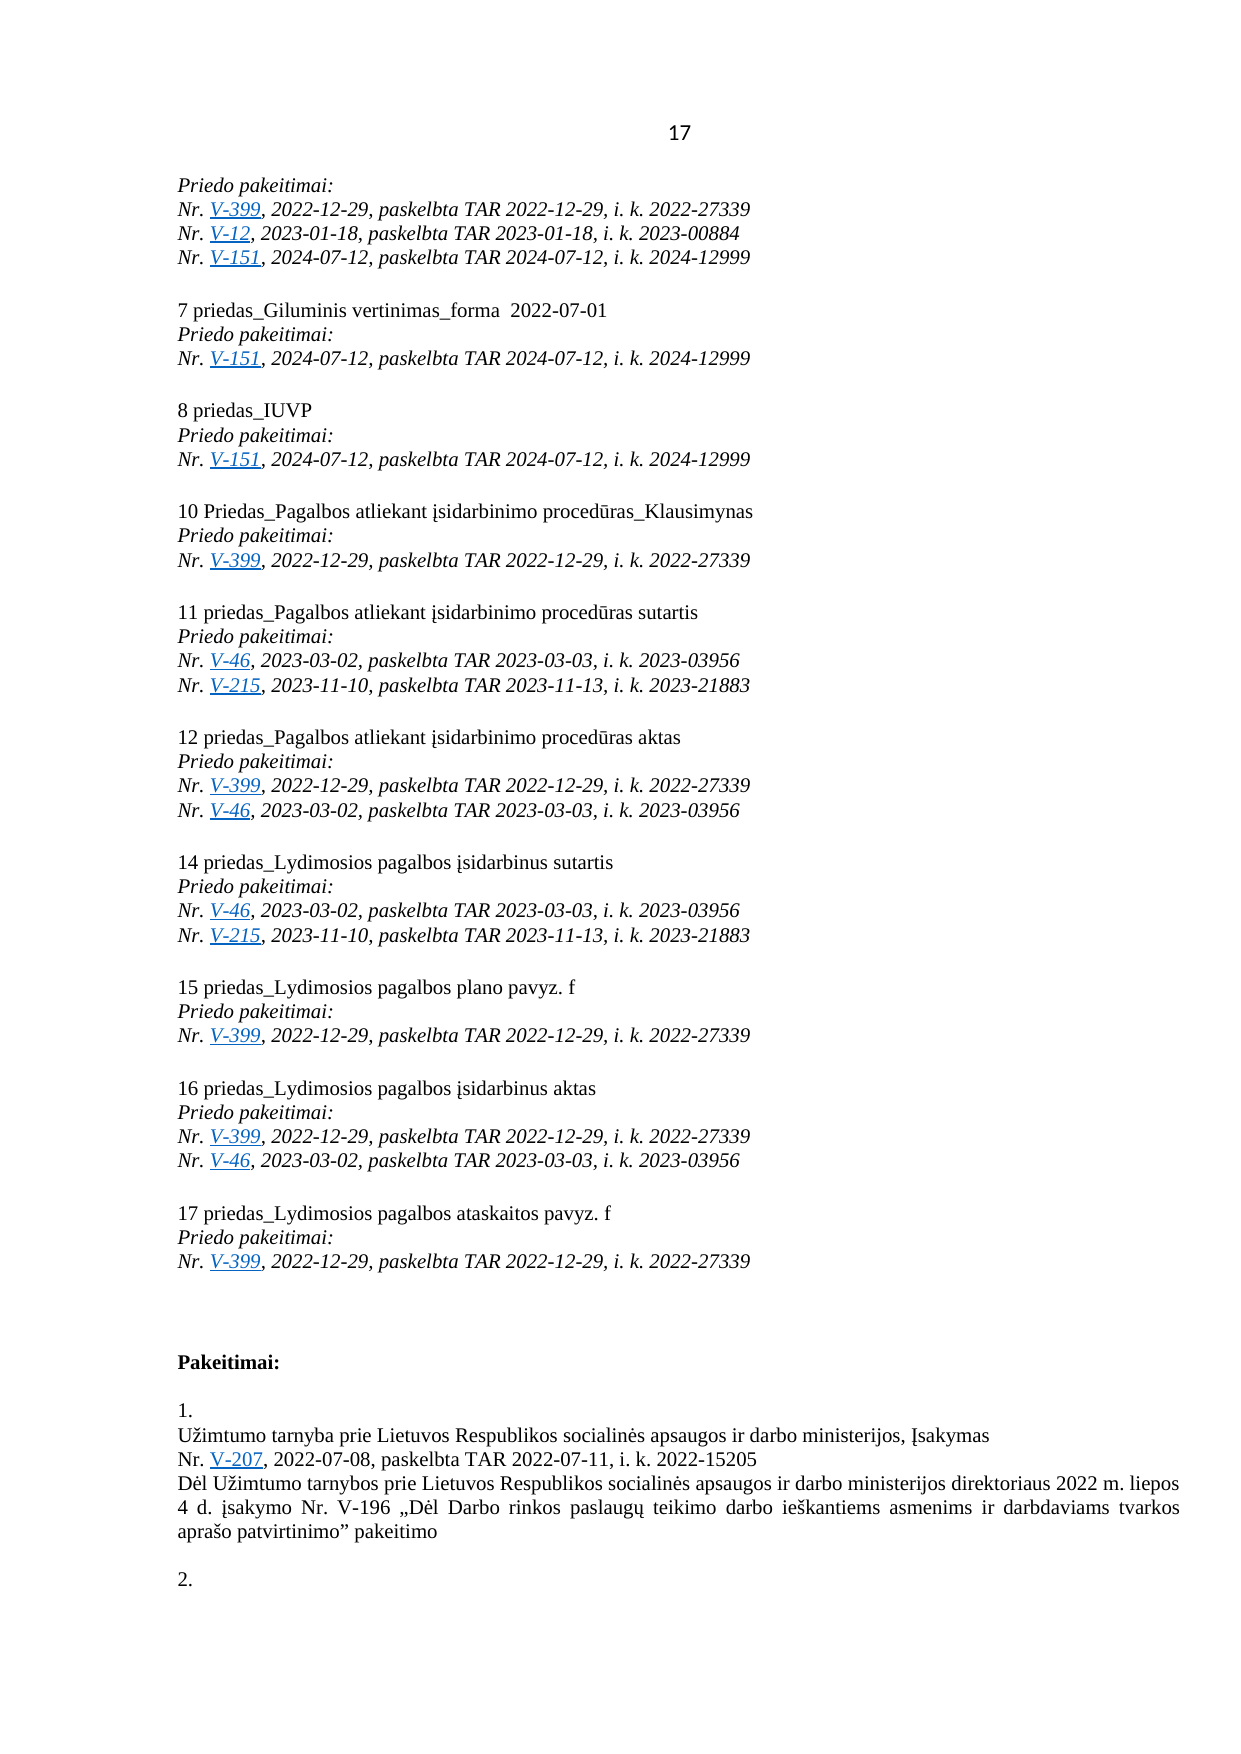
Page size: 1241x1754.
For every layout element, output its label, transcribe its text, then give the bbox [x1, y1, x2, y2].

text Priedo pakeitimai: [177, 1100, 1181, 1124]
text Nr. V-151, 2024-07-12, paskelbta TAR 2024-07-12, i. k. 2024-12999 [177, 245, 1181, 269]
text Nr. V-151, 2024-07-12, paskelbta TAR 2024-07-12, i. k. 2024-12999 [177, 447, 1181, 471]
text 7 priedas_Giluminis vertinimas_forma 2022-07-01 [177, 297, 1181, 322]
text Priedo pakeitimai: [177, 1225, 1181, 1249]
text 1. [177, 1398, 1181, 1422]
text 17 priedas_Lydimosios pagalbos ataskaitos pavyz. f [177, 1201, 1181, 1225]
text Nr. V-215, 2023-11-10, paskelbta TAR 2023-11-13, i. k. 2023-21883 [177, 672, 1181, 697]
text Priedo pakeitimai: [177, 422, 1181, 447]
text Nr. V-399, 2022-12-29, paskelbta TAR 2022-12-29, i. k. 2022-27339 [177, 547, 1181, 572]
text 10 Priedas_Pagalbos atliekant įsidarbinimo procedūras_Klausimynas [177, 499, 1181, 523]
text 14 priedas_Lydimosios pagalbos įsidarbinus sutartis [177, 850, 1181, 874]
text Priedo pakeitimai: [177, 624, 1181, 648]
text Nr. V-207, 2022-07-08, paskelbta TAR 2022-07-11, i. k. 2022-15205 [177, 1447, 1181, 1471]
text Priedo pakeitimai: [177, 523, 1181, 547]
text 12 priedas_Pagalbos atliekant įsidarbinimo procedūras aktas [177, 725, 1181, 749]
text 11 priedas_Pagalbos atliekant įsidarbinimo procedūras sutartis [177, 600, 1181, 624]
text Nr. V-12, 2023-01-18, paskelbta TAR 2023-01-18, i. k. 2023-00884 [177, 221, 1181, 245]
text Priedo pakeitimai: [177, 172, 1181, 197]
text Nr. V-215, 2023-11-10, paskelbta TAR 2023-11-13, i. k. 2023-21883 [177, 922, 1181, 947]
text Nr. V-151, 2024-07-12, paskelbta TAR 2024-07-12, i. k. 2024-12999 [177, 346, 1181, 370]
text Priedo pakeitimai: [177, 874, 1181, 898]
text 8 priedas_IUVP [177, 398, 1181, 422]
text 16 priedas_Lydimosios pagalbos įsidarbinus aktas [177, 1076, 1181, 1100]
text Nr. V-399, 2022-12-29, paskelbta TAR 2022-12-29, i. k. 2022-27339 [177, 1124, 1181, 1148]
text Nr. V-46, 2023-03-02, paskelbta TAR 2023-03-03, i. k. 2023-03956 [177, 648, 1181, 672]
text Priedo pakeitimai: [177, 749, 1181, 773]
text Nr. V-46, 2023-03-02, paskelbta TAR 2023-03-03, i. k. 2023-03956 [177, 898, 1181, 922]
text Nr. V-399, 2022-12-29, paskelbta TAR 2022-12-29, i. k. 2022-27339 [177, 773, 1181, 797]
text 2. [177, 1567, 1181, 1591]
text Nr. V-399, 2022-12-29, paskelbta TAR 2022-12-29, i. k. 2022-27339 [177, 1023, 1181, 1047]
text Pakeitimai: [177, 1350, 1181, 1374]
text Nr. V-399, 2022-12-29, paskelbta TAR 2022-12-29, i. k. 2022-27339 [177, 1249, 1181, 1273]
text Priedo pakeitimai: [177, 999, 1181, 1023]
text Užimtumo tarnyba prie Lietuvos Respublikos socialinės apsaugos ir darbo ministerijos, Įsakymas [177, 1422, 1181, 1447]
text 15 priedas_Lydimosios pagalbos plano pavyz. f [177, 975, 1181, 999]
text Dėl Užimtumo tarnybos prie Lietuvos Respublikos socialinės apsaugos ir darbo ministerijos direktoriaus 2022 m. liepos 4 d. įsakymo Nr. V-196 „Dėl Darbo rinkos paslaugų teikimo darbo ieškantiems asmenims ir darbdaviams tvarkos aprašo patvirtinimo” pakeitimo [177, 1471, 1181, 1543]
text Priedo pakeitimai: [177, 322, 1181, 346]
text Nr. V-46, 2023-03-02, paskelbta TAR 2023-03-03, i. k. 2023-03956 [177, 797, 1181, 822]
text Nr. V-399, 2022-12-29, paskelbta TAR 2022-12-29, i. k. 2022-27339 [177, 197, 1181, 221]
text Nr. V-46, 2023-03-02, paskelbta TAR 2023-03-03, i. k. 2023-03956 [177, 1148, 1181, 1172]
